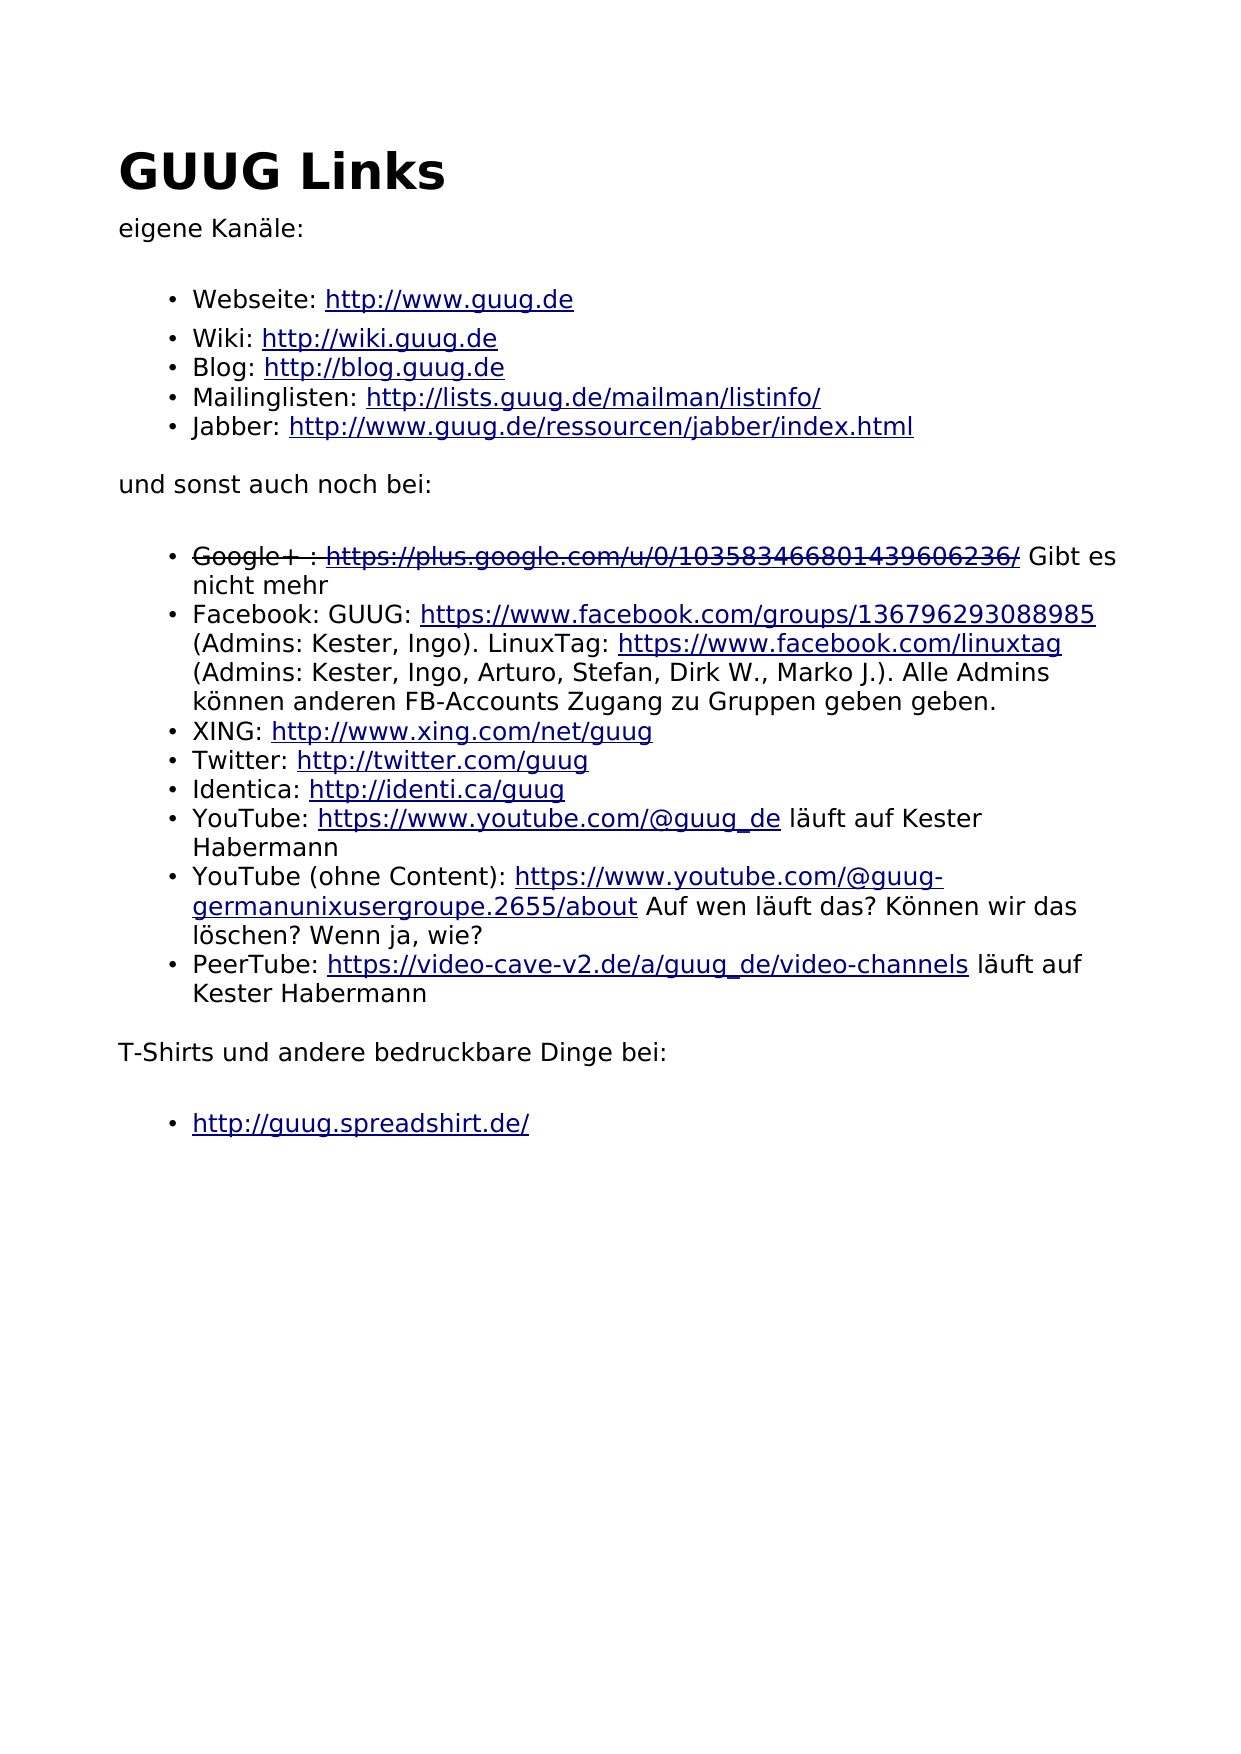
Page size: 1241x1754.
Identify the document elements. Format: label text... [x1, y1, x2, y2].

list Google+ : https://plus.google.com/u/0/103583466801439606236/ Gibt es nicht mehr [177, 542, 1122, 600]
list PeerTube: https://video-cave-v2.de/a/guug_de/video-channels läuft auf Kester Habermann [177, 950, 1122, 1008]
list YouTube: https://www.youtube.com/@guug_de läuft auf Kester Habermann [177, 804, 1122, 862]
list http://guug.spreadshirt.de/ [177, 1109, 1122, 1138]
list Facebook: GUUG: https://www.facebook.com/groups/136796293088985 (Admins: Kester, Ingo). LinuxTag: https://www.facebook.com/linuxtag (Admins: Kester, Ingo, Arturo, Stefan, Dirk W., Marko J.). Alle Admins können anderen FB-Accounts Zugang zu Gruppen geben geben. [177, 600, 1122, 717]
list Webseite: http://www.guug.de [177, 285, 1122, 314]
list Wiki: http://wiki.guug.de [177, 314, 1122, 353]
text T-Shirts und andere bedruckbare Dinge bei: [118, 1038, 1122, 1067]
list Jabber: http://www.guug.de/ressourcen/jabber/index.html [177, 412, 1122, 441]
text eigene Kanäle: [118, 214, 1122, 243]
list YouTube (ohne Content): https://www.youtube.com/@guug-germanunixusergroupe.2655/about Auf wen läuft das? Können wir das löschen? Wenn ja, wie? [177, 862, 1122, 950]
list Identica: http://identi.ca/guug [177, 775, 1122, 804]
list Blog: http://blog.guug.de [177, 353, 1122, 383]
list XING: http://www.xing.com/net/guug [177, 717, 1122, 746]
subtitle GUUG Links [118, 143, 1122, 201]
text und sonst auch noch bei: [118, 471, 1122, 500]
list Mailinglisten: http://lists.guug.de/mailman/listinfo/ [177, 383, 1122, 412]
list Twitter: http://twitter.com/guug [177, 746, 1122, 775]
